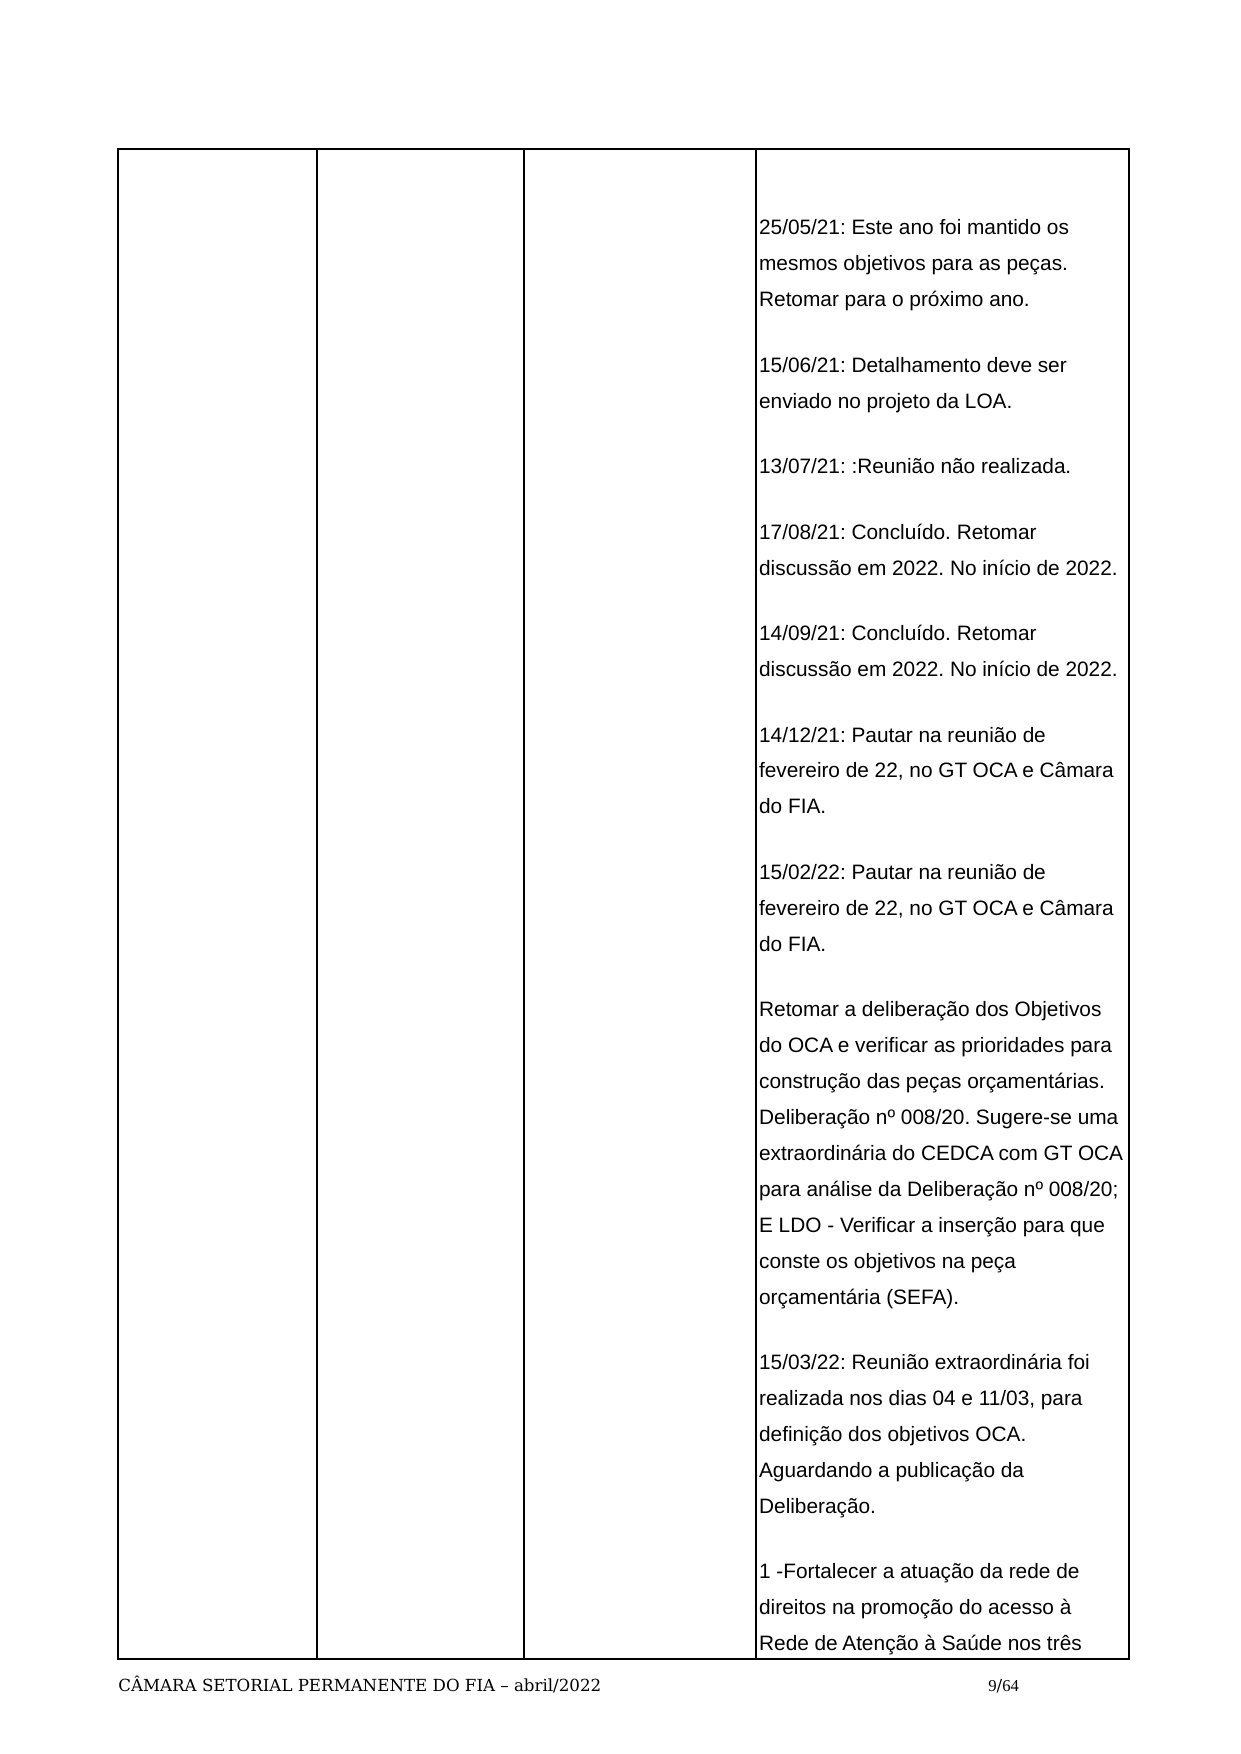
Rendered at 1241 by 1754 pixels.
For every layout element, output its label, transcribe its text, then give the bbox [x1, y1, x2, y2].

table_cell [525, 150, 755, 1658]
table_cell [318, 150, 523, 1658]
table_cell [119, 150, 316, 1658]
table_cell 25/05/21: Este ano foi mantido os mesmos objetivos para as peças. Retomar para o próximo ano. 15/06/21: Detalhamento deve ser enviado no projeto da LOA. 13/07/21: :Reunião não realizada. 17/08/21: Concluído. Retomar discussão em 2022. No início de 2022. 14/09/21: Concluído. Retomar discussão em 2022. No início de 2022. 14/12/21: Pautar na reunião de fevereiro de 22, no GT OCA e Câmara do FIA. 15/02/22: Pautar na reunião de fevereiro de 22, no GT OCA e Câmara do FIA. Retomar a deliberação dos Objetivos do OCA e verificar as prioridades para construção das peças orçamentárias. Deliberação nº 008/20. Sugere-se uma extraordinária do CEDCA com GT OCA para análise da Deliberação nº 008/20; E LDO - Verificar a inserção para que conste os objetivos na peça orçamentária (SEFA). 15/03/22: Reunião extraordinária foi realizada nos dias 04 e 11/03, para definição dos objetivos OCA. Aguardando a publicação da Deliberação. 1 -Fortalecer a atuação da rede de direitos na promoção do acesso à Rede de Atenção à Saúde nos três [757, 150, 1128, 1658]
